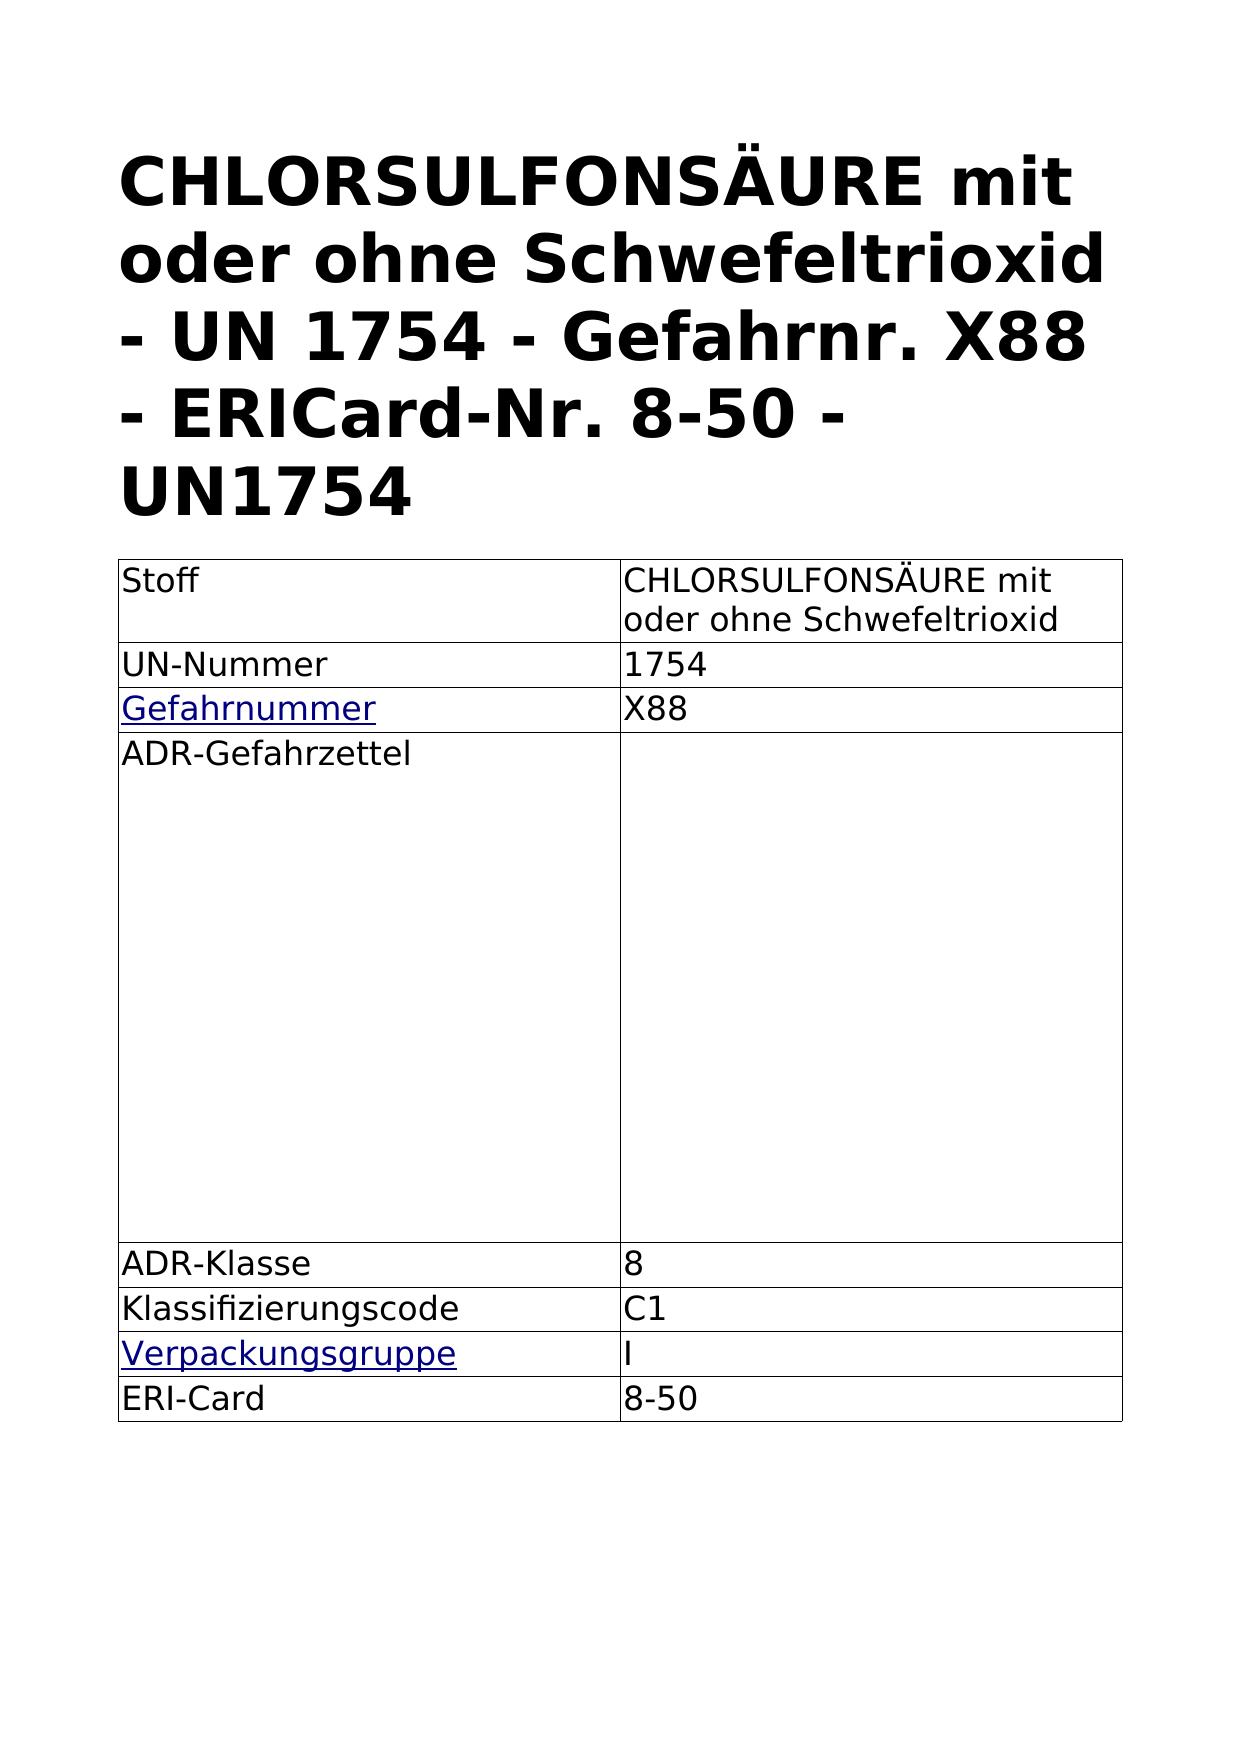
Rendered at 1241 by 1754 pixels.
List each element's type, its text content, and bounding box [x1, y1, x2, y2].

table_header CHLORSULFONSÄURE mit oder ohne Schwefeltrioxid [621, 560, 1122, 642]
table_cell Gefahrnummer [119, 688, 620, 732]
table_cell ADR-Gefahrzettel [119, 733, 620, 1242]
table_cell Verpackungsgruppe [119, 1332, 620, 1376]
subtitle CHLORSULFONSÄURE mit oder ohne Schwefeltrioxid - UN 1754 - Gefahrnr. X88 - ERICard-Nr. 8-50 - UN1754 [118, 143, 1122, 531]
table_cell Klassifizierungscode [119, 1288, 620, 1331]
table_cell 1754 [621, 643, 1122, 687]
table_cell [621, 733, 1122, 1242]
table_cell 8 [621, 1243, 1122, 1287]
table_cell I [621, 1332, 1122, 1376]
table_cell ERI-Card [119, 1377, 620, 1421]
table_cell ADR-Klasse [119, 1243, 620, 1287]
table_header Stoff [119, 560, 620, 642]
table_cell 8-50 [621, 1377, 1122, 1421]
table_cell C1 [621, 1288, 1122, 1331]
table_cell UN-Nummer [119, 643, 620, 687]
table_cell X88 [621, 688, 1122, 732]
